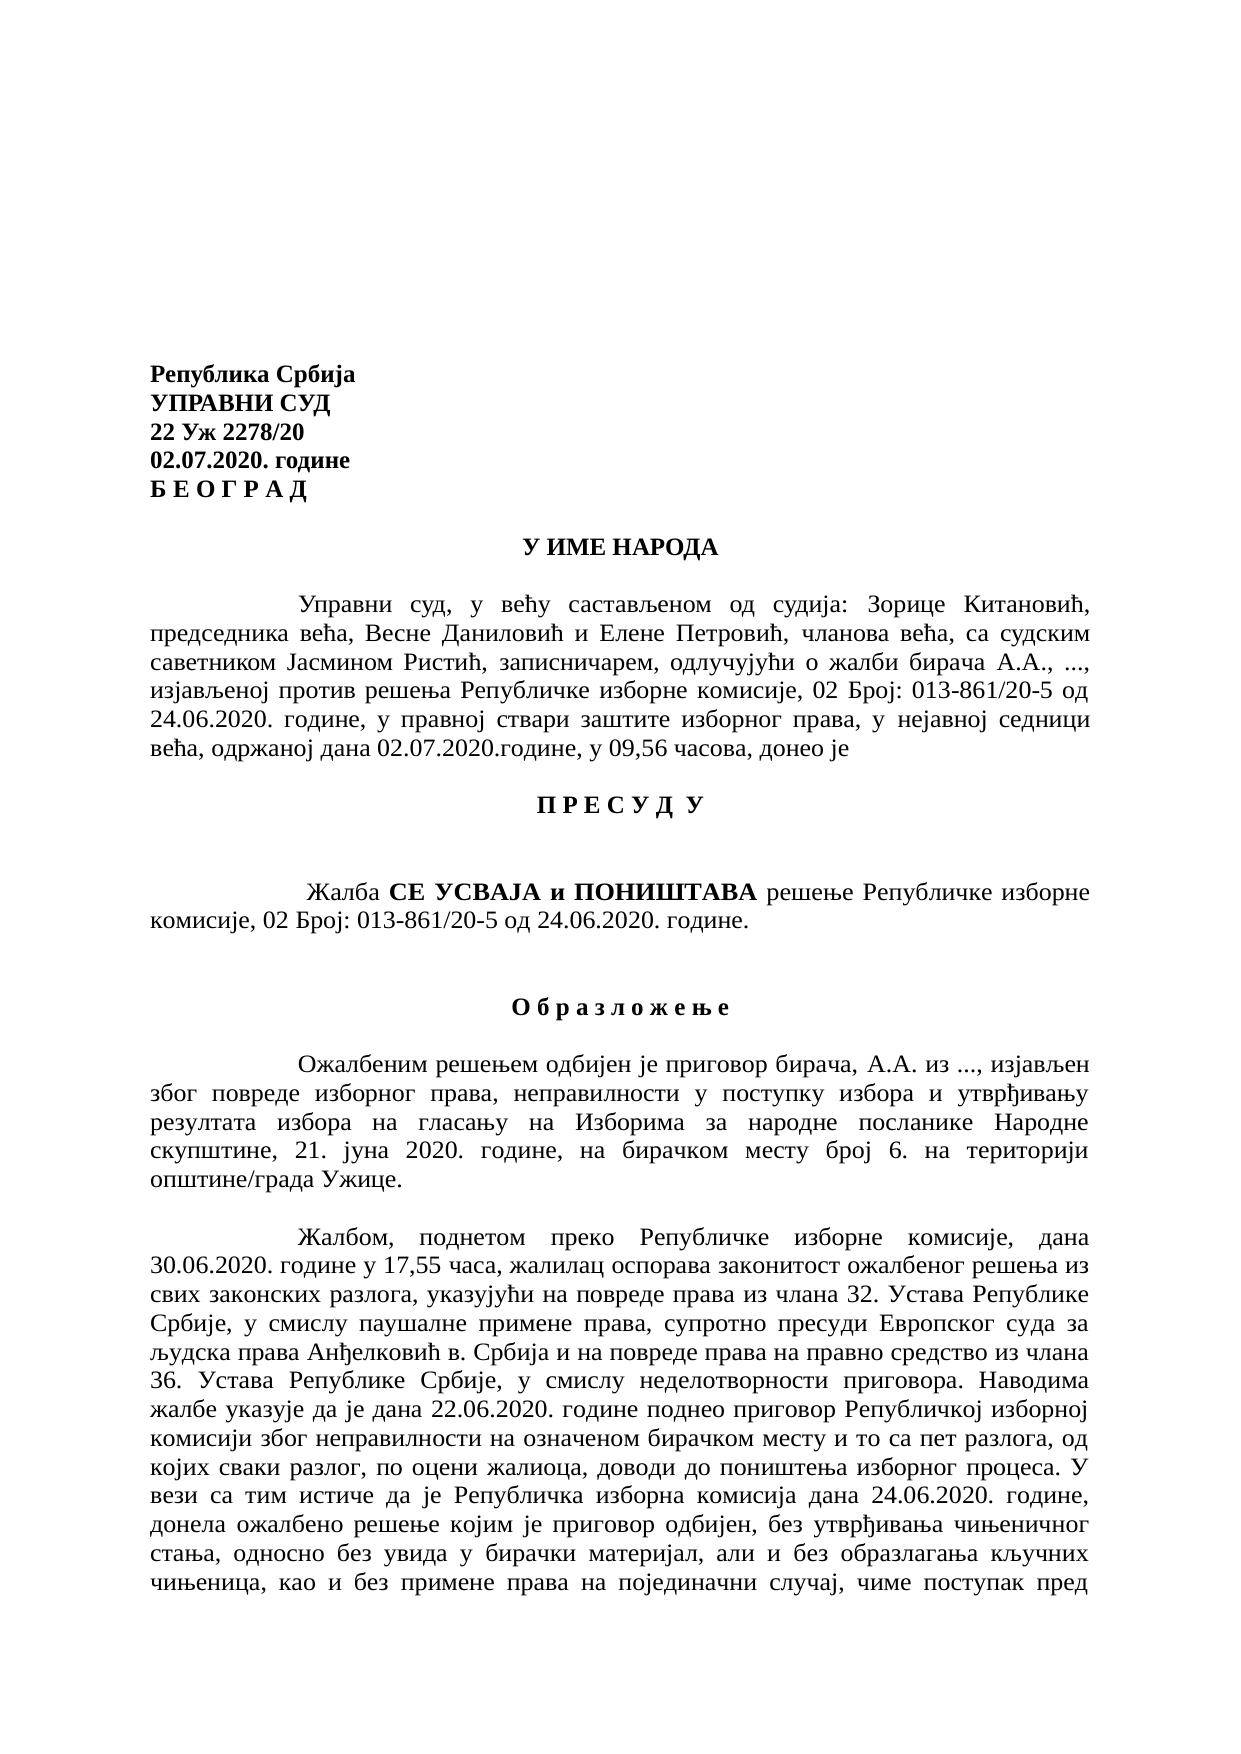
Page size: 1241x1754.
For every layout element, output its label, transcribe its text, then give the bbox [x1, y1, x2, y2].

text Жалба СЕ УСВАЈА и ПОНИШТАВА решење Републичке изборне комисије, 02 Број: 013-861/20-5 од 24.06.2020. године. [150, 877, 1090, 934]
text УПРАВНИ СУД [150, 388, 1090, 417]
text Жалбом, поднетом преко Републичке изборне комисије, дана 30.06.2020. године у 17,55 часа, жалилац оспорава законитост ожалбеног решења из свих законских разлога, указујући на повреде права из члана 32. Устава Републике Србије, у смислу паушалне примене права, супротно пресуди Европског суда за људска права Анђелковић в. Србија и на повреде права на правно средство из члана 36. Устава Републике Србије, у смислу неделотворности приговора. Наводима жалбе указује да је дана 22.06.2020. године поднео приговор Републичкој изборној комисији због неправилности на означеном бирачком месту и то са пет разлога, од којих сваки разлог, по оцени жалиоца, доводи до поништења изборног процеса. У вези са тим истиче да је Републичка изборна комисија дана 24.06.2020. године, донела ожалбено решење којим је приговор одбијен, без утврђивања чињеничног стања, односно без увида у бирачки материјал, али и без образлагања кључних чињеница, као и без примене права на појединачни случај, чиме поступак пред [150, 1222, 1090, 1595]
text П Р Е С У Д У [150, 790, 1090, 819]
text Ожалбеним решењем одбијен је приговор бирача, А.А. из ..., изјављен због повреде изборног права, неправилности у поступку избора и утврђивању резултата избора на гласању на Изборима за народне посланике Народне скупштине, 21. јуна 2020. године, на бирачком месту број 6. на територији општине/града Ужице. [150, 1049, 1090, 1193]
text 22 Уж 2278/20 [150, 417, 1090, 445]
text Б Е О Г Р А Д [150, 474, 1090, 503]
text Република Србија [150, 148, 1090, 388]
text О б р а з л о ж е њ е [150, 992, 1090, 1020]
text 02.07.2020. године [150, 445, 1090, 474]
text У ИМЕ НАРОДА [150, 532, 1090, 560]
text Управни суд, у већу састављеном од судија: Зорице Китановић, председника већа, Весне Даниловић и Елене Петровић, чланова већа, са судским саветником Јасмином Ристић, записничарем, одлучујући о жалби бирача А.А., ..., изјављеној против решења Републичке изборне комисије, 02 Број: 013-861/20-5 од 24.06.2020. године, у правној ствари заштите изборног права, у нејавној седници већа, одржаној дана 02.07.2020.године, у 09,56 часова, донео је [150, 589, 1090, 762]
